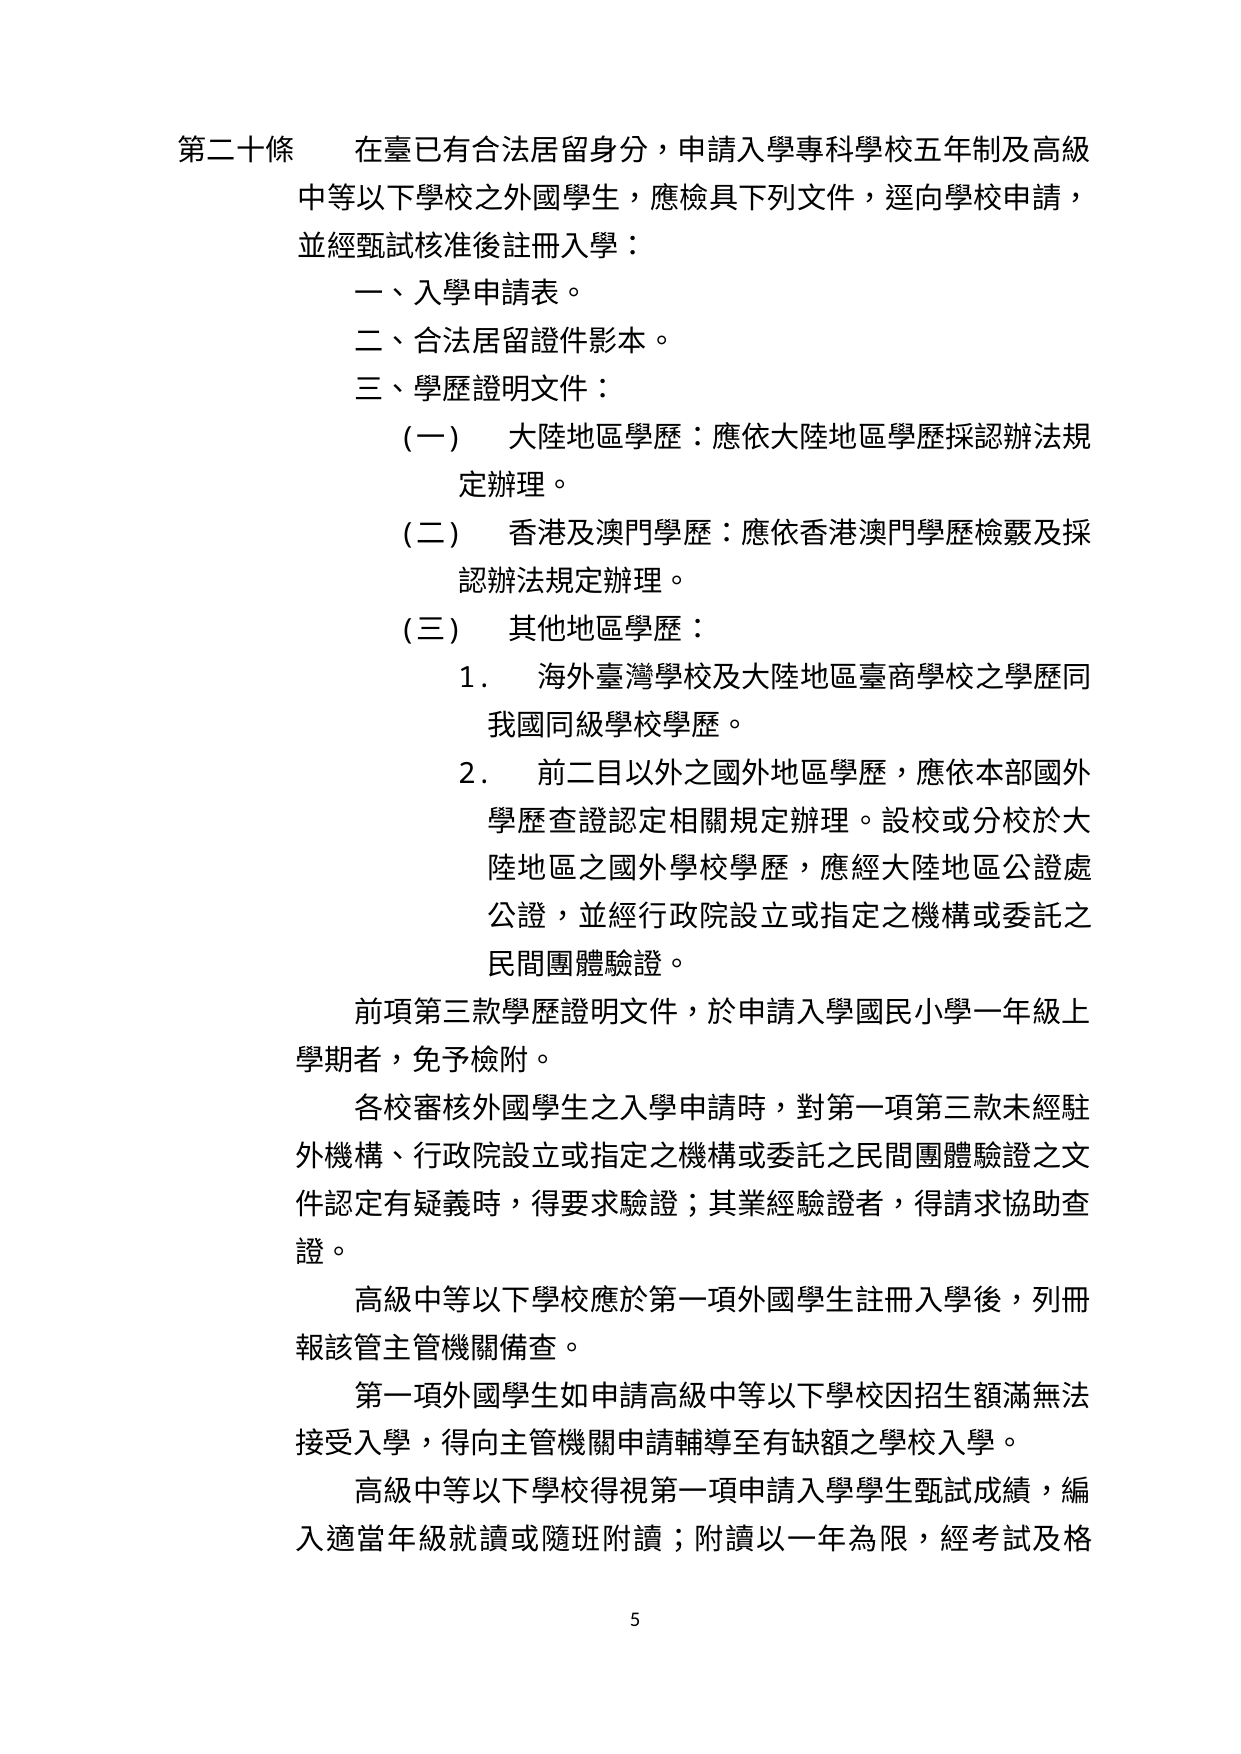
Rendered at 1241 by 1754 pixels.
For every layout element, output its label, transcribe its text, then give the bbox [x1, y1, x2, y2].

list 香港及澳門學歷：應依香港澳門學歷檢覈及採認辦法規定辦理。 [399, 505, 1092, 601]
list 其他地區學歷： [399, 601, 1092, 649]
list 大陸地區學歷：應依大陸地區學歷採認辦法規定辦理。 [399, 409, 1092, 505]
text 高級中等以下學校得視第一項申請入學學生甄試成績，編入適當年級就讀或隨班附讀；附讀以一年為限，經考試及格 [295, 1463, 1092, 1559]
text 各校審核外國學生之入學申請時，對第一項第三款未經駐外機構、行政院設立或指定之機構或委託之民間團體驗證之文件認定有疑義時，得要求驗證；其業經驗證者，得請求協助查證。 [295, 1080, 1092, 1272]
text 第一項外國學生如申請高級中等以下學校因招生額滿無法接受入學，得向主管機關申請輔導至有缺額之學校入學。 [295, 1368, 1092, 1463]
list 入學申請表。 [354, 266, 1092, 313]
list 海外臺灣學校及大陸地區臺商學校之學歷同我國同級學校學歷。 [458, 649, 1092, 745]
list 前二目以外之國外地區學歷，應依本部國外學歷查證認定相關規定辦理。設校或分校於大陸地區之國外學校學歷，應經大陸地區公證處公證，並經行政院設立或指定之機構或委託之民間團體驗證。 [458, 745, 1092, 984]
text 高級中等以下學校應於第一項外國學生註冊入學後，列冊報該管主管機關備查。 [295, 1272, 1092, 1368]
text 前項第三款學歷證明文件，於申請入學國民小學一年級上學期者，免予檢附。 [295, 984, 1092, 1080]
text 第二十條 在臺已有合法居留身分，申請入學專科學校五年制及高級中等以下學校之外國學生，應檢具下列文件，逕向學校申請，並經甄試核准後註冊入學： [177, 122, 1092, 266]
list 合法居留證件影本。 [354, 313, 1092, 361]
list 學歷證明文件： [354, 361, 1092, 409]
